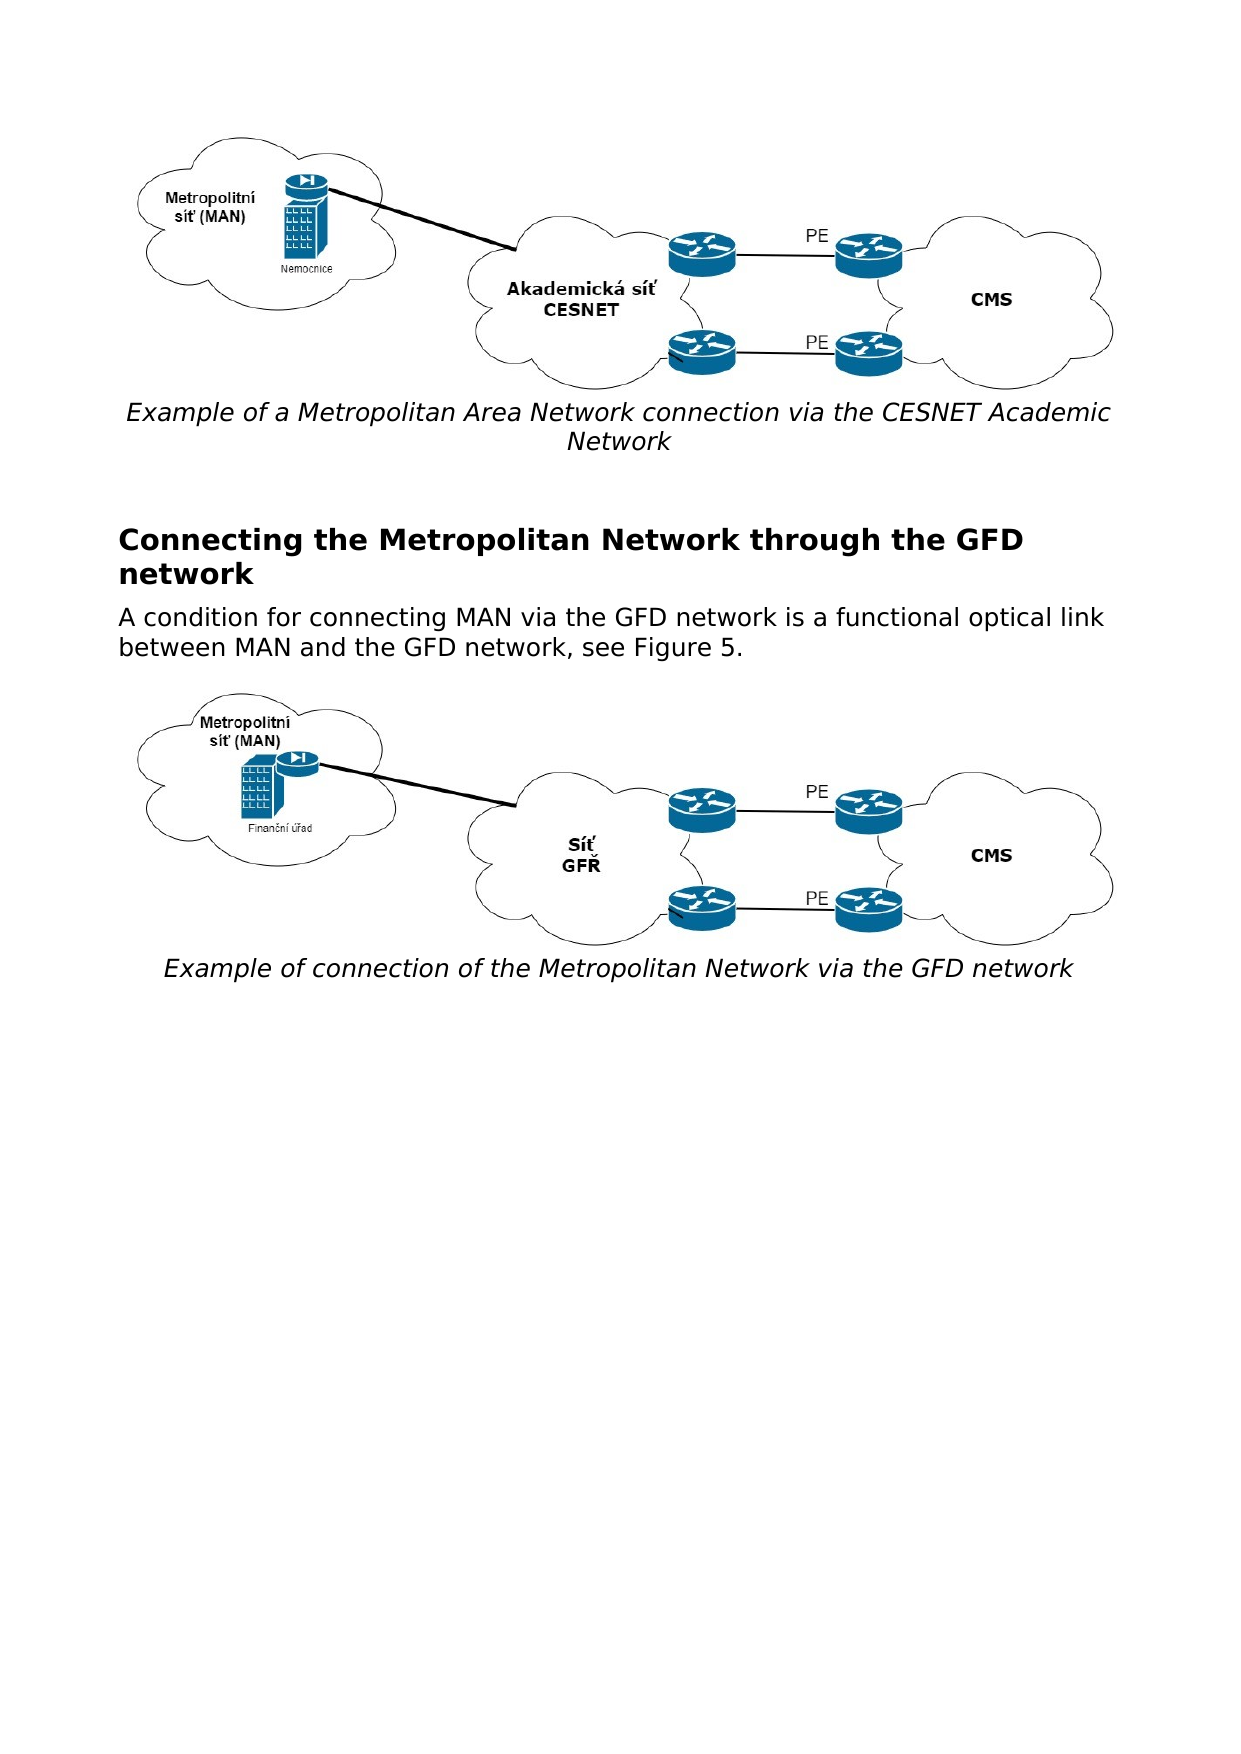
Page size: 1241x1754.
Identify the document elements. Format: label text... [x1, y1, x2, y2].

picture [118, 674, 1123, 955]
text A condition for connecting MAN via the GFD network is a functional optical link between MAN and the GFD network, see Figure 5. [118, 603, 1122, 662]
text Example of connection of the Metropolitan Network via the GFD network [118, 955, 1122, 983]
subtitle Connecting the Metropolitan Network through the GFD network [118, 523, 1122, 591]
picture [118, 118, 1123, 399]
text Example of a Metropolitan Area Network connection via the CESNET Academic Network [118, 399, 1122, 456]
